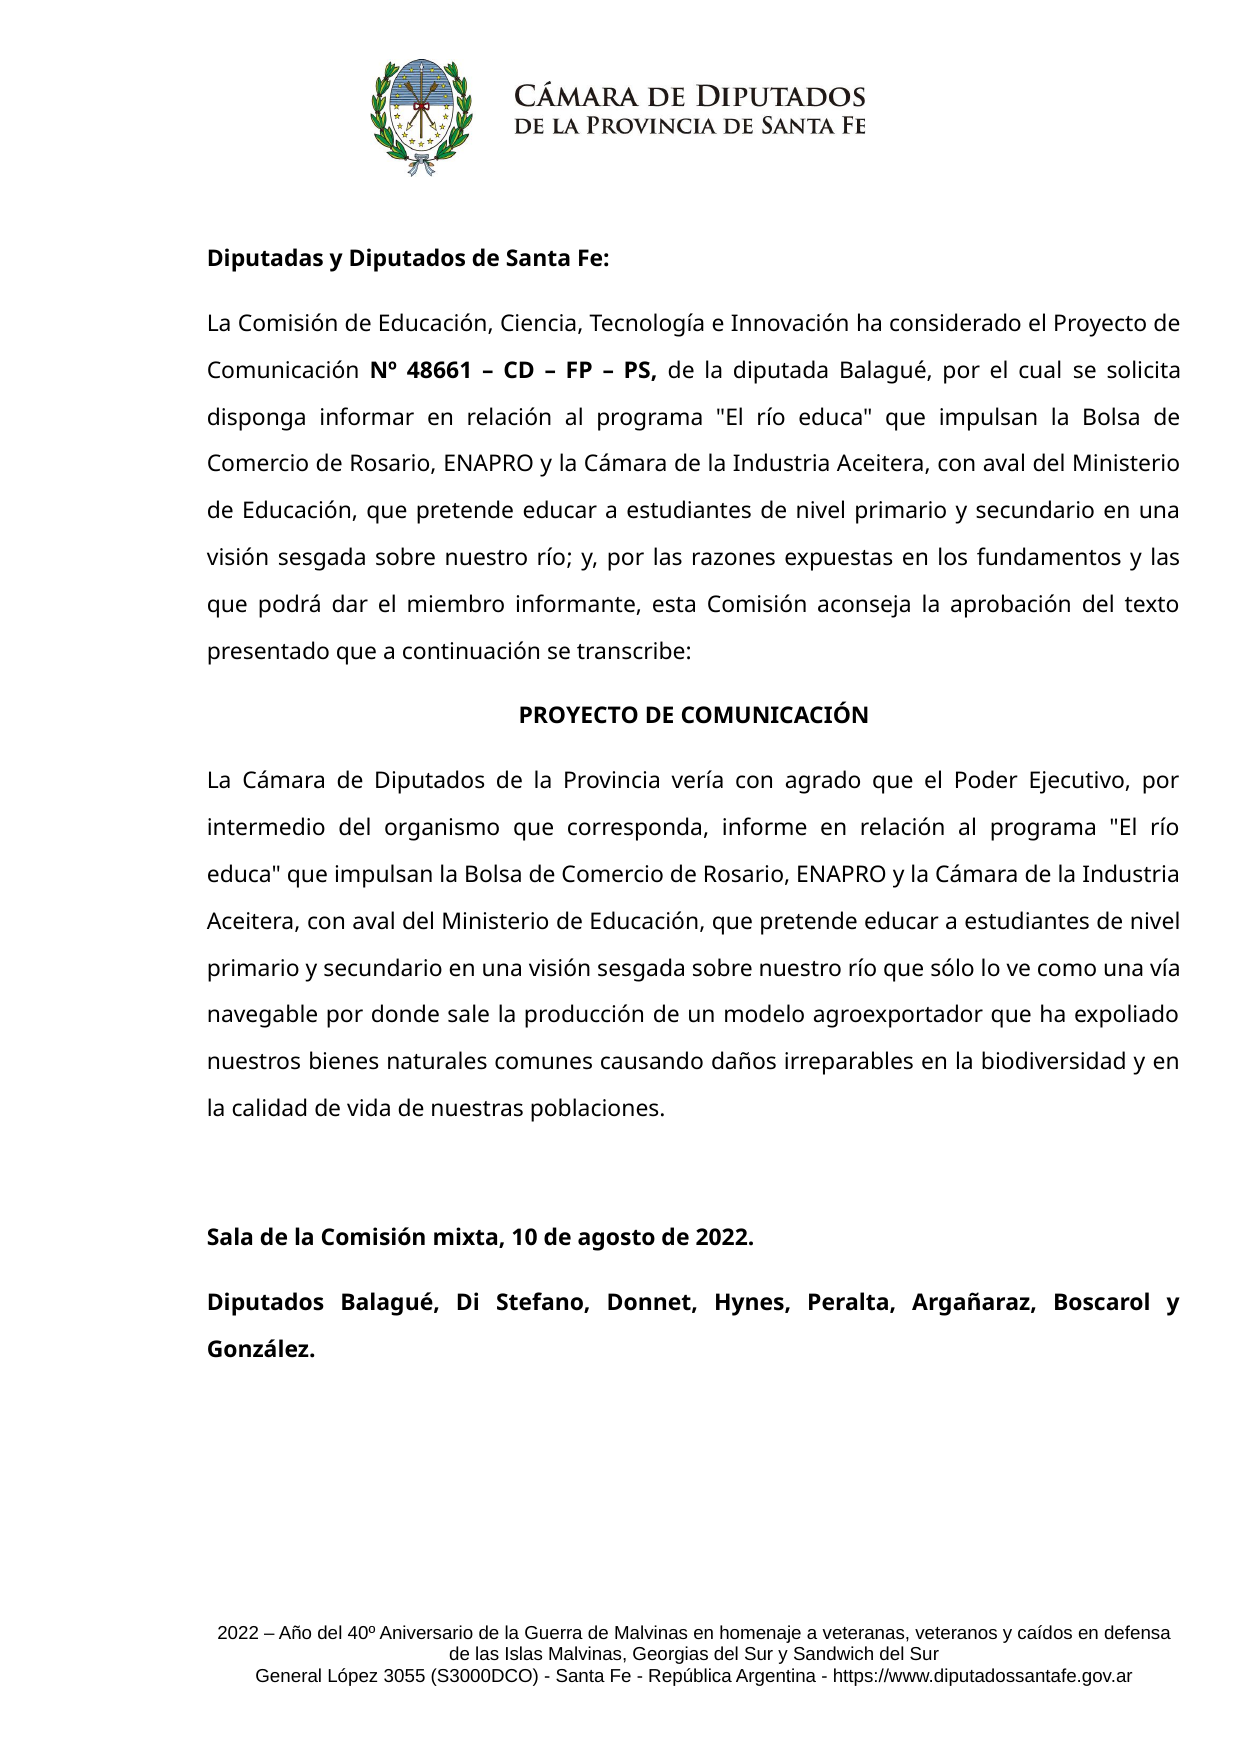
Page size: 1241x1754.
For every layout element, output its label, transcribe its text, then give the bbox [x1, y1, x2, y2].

text Sala de la Comisión mixta, 10 de agosto de 2022. [207, 1221, 1181, 1253]
text La Cámara de Diputados de la Provincia vería con agrado que el Poder Ejecutivo, por intermedio del organismo que corresponda, informe en relación al programa "El río educa" que impulsan la Bolsa de Comercio de Rosario, ENAPRO y la Cámara de la Industria Aceitera, con aval del Ministerio de Educación, que pretende educar a estudiantes de nivel primario y secundario en una visión sesgada sobre nuestro río que sólo lo ve como una vía navegable por donde sale la producción de un modelo agroexportador que ha expoliado nuestros bienes naturales comunes causando daños irreparables en la biodiversidad y en la calidad de vida de nuestras poblaciones. [207, 764, 1181, 1123]
text PROYECTO DE COMUNICACIÓN [207, 699, 1181, 731]
text Diputadas y Diputados de Santa Fe: [207, 242, 1181, 273]
text La Comisión de Educación, Ciencia, Tecnología e Innovación ha considerado el Proyecto de Comunicación Nº 48661 – CD – FP – PS, de la diputada Balagué, por el cual se solicita disponga informar en relación al programa "El río educa" que impulsan la Bolsa de Comercio de Rosario, ENAPRO y la Cámara de la Industria Aceitera, con aval del Ministerio de Educación, que pretende educar a estudiantes de nivel primario y secundario en una visión sesgada sobre nuestro río; y, por las razones expuestas en los fundamentos y las que podrá dar el miembro informante, esta Comisión aconseja la aprobación del texto presentado que a continuación se transcribe: [207, 307, 1181, 666]
text Diputados Balagué, Di Stefano, Donnet, Hynes, Peralta, Argañaraz, Boscarol y González. [207, 1286, 1181, 1364]
picture [370, 59, 866, 181]
